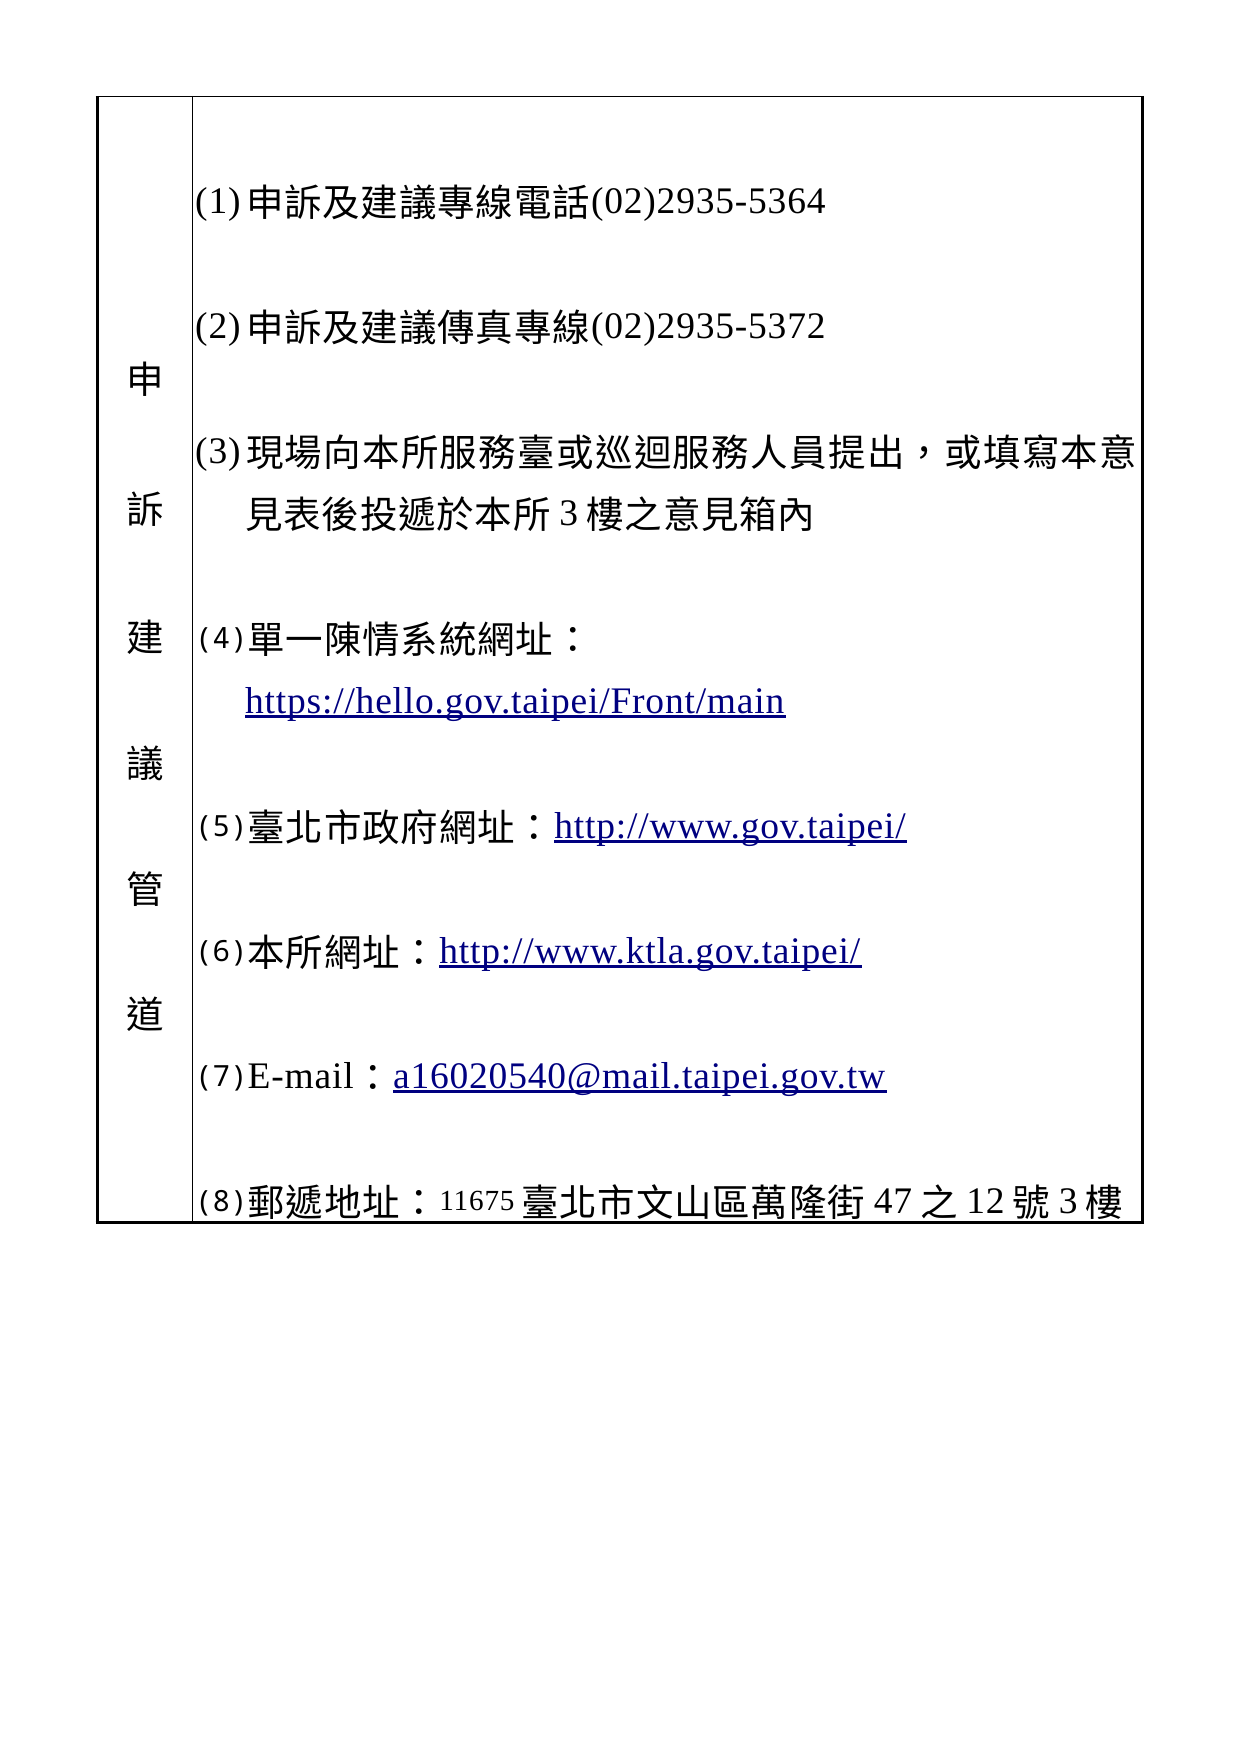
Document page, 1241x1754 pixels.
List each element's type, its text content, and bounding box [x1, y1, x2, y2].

table_cell 申訴及建議專線電話(02)2935-5364 申訴及建議傳真專線(02)2935-5372 現場向本所服務臺或巡迴服務人員提出，或填寫本意見表後投遞於本所3樓之意見箱內 單一陳情系統網址： https://hello.gov.taipei/Front/main 臺北市政府網址：http://www.gov.taipei/ 本所網址：http://www.ktla.gov.taipei/ E-mail：a16020540@mail.taipei.gov.tw 郵遞地址：11675臺北市文山區萬隆街47之12號3樓 [193, 97, 1141, 1221]
table_cell 申 訴 建 議 管 道 [99, 97, 192, 1221]
